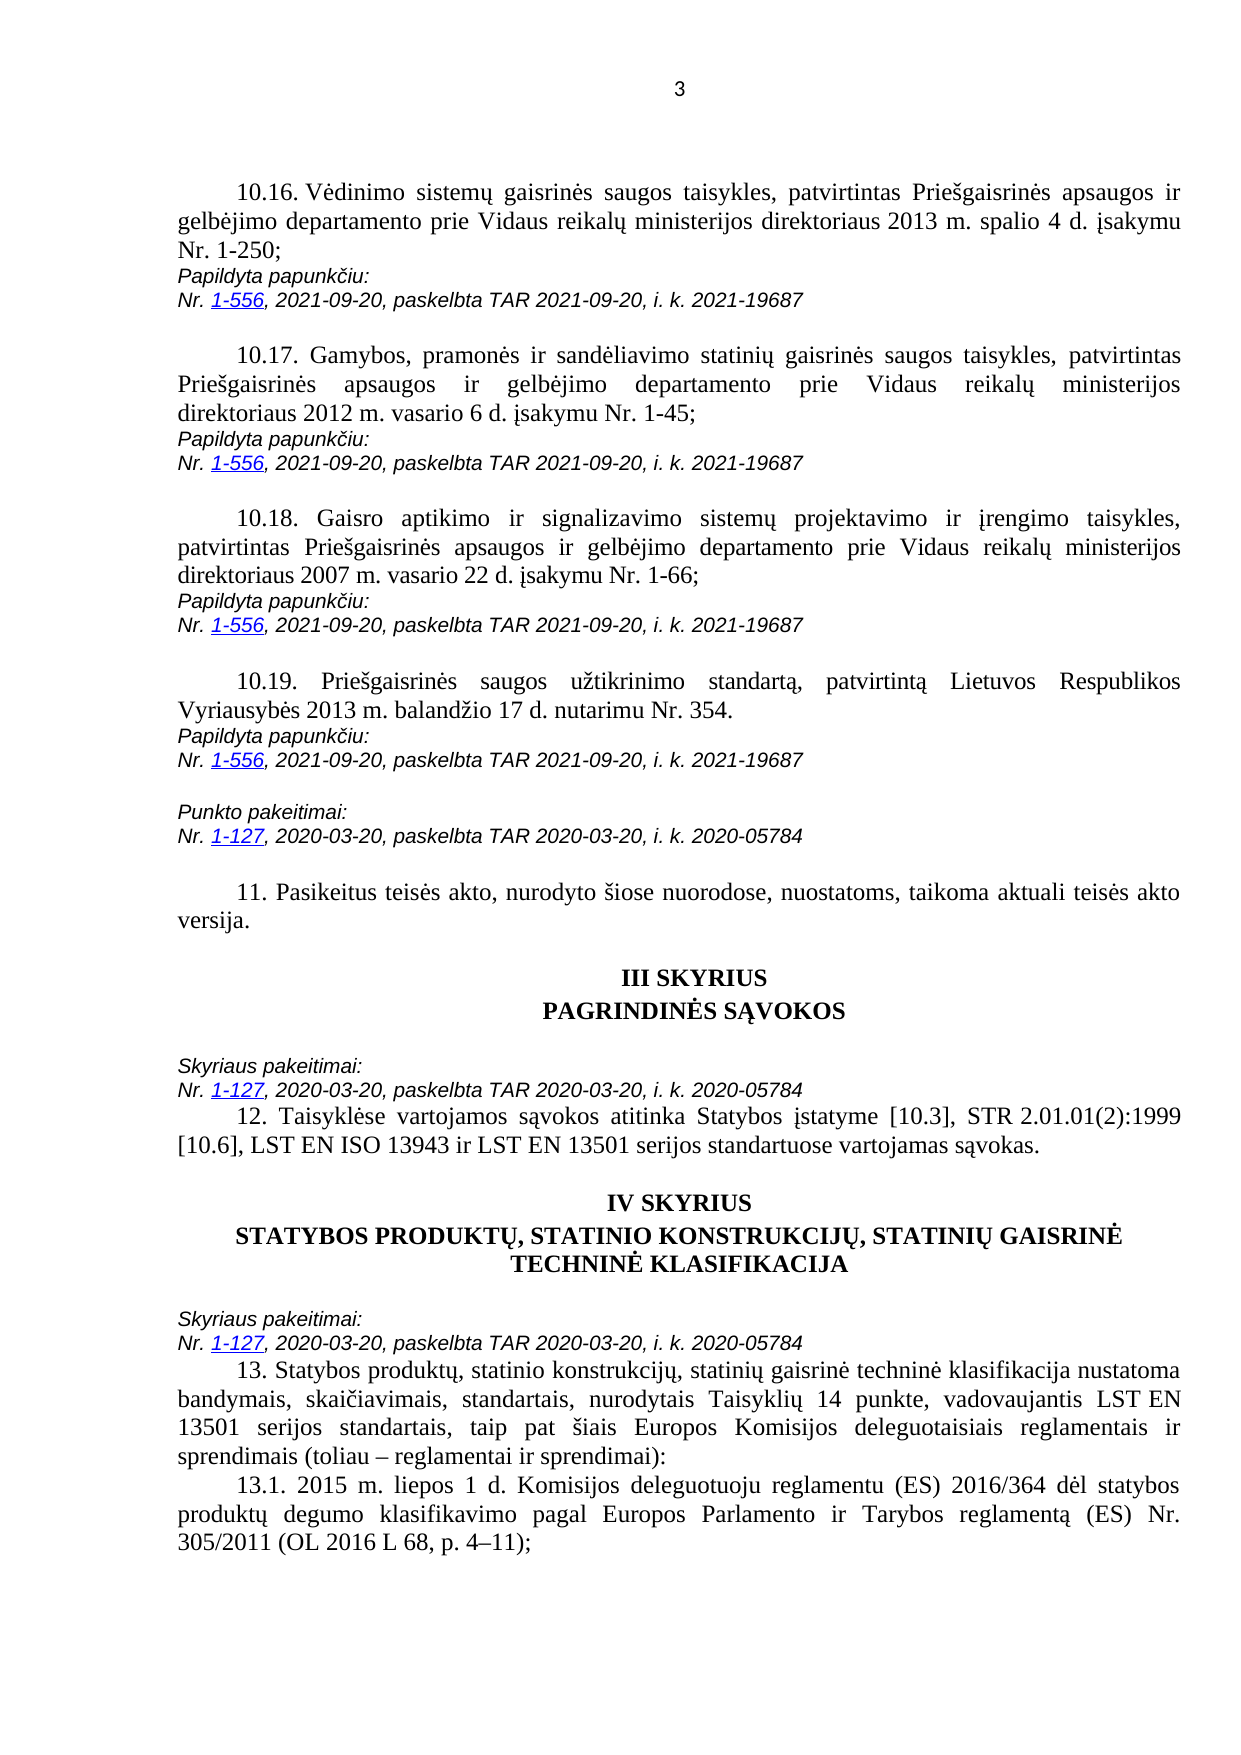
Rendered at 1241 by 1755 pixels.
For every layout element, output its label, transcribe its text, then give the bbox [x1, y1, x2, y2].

text 13. Statybos produktų, statinio konstrukcijų, statinių gaisrinė techninė klasifikacija nustatoma bandymais, skaičiavimais, standartais, nurodytais Taisyklių 14 punkte, vadovaujantis LST EN 13501 serijos standartais, taip pat šiais Europos Komisijos deleguotaisiais reglamentais ir sprendimais (toliau – reglamentai ir sprendimai): [177, 1355, 1181, 1470]
text Nr. 1-556, 2021-09-20, paskelbta TAR 2021-09-20, i. k. 2021-19687 [177, 747, 1181, 771]
text Skyriaus pakeitimai: [177, 1307, 1181, 1331]
text 10.18. Gaisro aptikimo ir signalizavimo sistemų projektavimo ir įrengimo taisykles, patvirtintas Priešgaisrinės apsaugos ir gelbėjimo departamento prie Vidaus reikalų ministerijos direktoriaus 2007 m. vasario 22 d. įsakymu Nr. 1-66; [177, 503, 1181, 589]
text IV SKYRIUS [177, 1188, 1181, 1216]
text Nr. 1-556, 2021-09-20, paskelbta TAR 2021-09-20, i. k. 2021-19687 [177, 450, 1181, 474]
text 10.16. Vėdinimo sistemų gaisrinės saugos taisykles, patvirtintas Priešgaisrinės apsaugos ir gelbėjimo departamento prie Vidaus reikalų ministerijos direktoriaus 2013 m. spalio 4 d. įsakymu Nr. 1-250; [177, 177, 1181, 263]
text Nr. 1-556, 2021-09-20, paskelbta TAR 2021-09-20, i. k. 2021-19687 [177, 287, 1181, 311]
text 13.1. 2015 m. liepos 1 d. Komisijos deleguotuoju reglamentu (ES) 2016/364 dėl statybos produktų degumo klasifikavimo pagal Europos Parlamento ir Tarybos reglamentą (ES) Nr. 305/2011 (OL 2016 L 68, p. 4–11); [177, 1470, 1181, 1556]
text 12. Taisyklėse vartojamos sąvokos atitinka Statybos įstatyme [10.3], STR 2.01.01(2):1999 [10.6], LST EN ISO 13943 ir LST EN 13501 serijos standartuose vartojamas sąvokas. [177, 1101, 1181, 1159]
text Papildyta papunkčiu: [177, 426, 1181, 450]
text 10.17. Gamybos, pramonės ir sandėliavimo statinių gaisrinės saugos taisykles, patvirtintas Priešgaisrinės apsaugos ir gelbėjimo departamento prie Vidaus reikalų ministerijos direktoriaus 2012 m. vasario 6 d. įsakymu Nr. 1-45; [177, 340, 1181, 426]
text Statybos PRODUKTŲ, statinio konstrukcijų, STATINIŲ gaisrinė techninė klasifikacija [177, 1221, 1181, 1278]
text Nr. 1-127, 2020-03-20, paskelbta TAR 2020-03-20, i. k. 2020-05784 [177, 1331, 1181, 1355]
text Nr. 1-127, 2020-03-20, paskelbta TAR 2020-03-20, i. k. 2020-05784 [177, 1077, 1181, 1101]
text Nr. 1-556, 2021-09-20, paskelbta TAR 2021-09-20, i. k. 2021-19687 [177, 613, 1181, 637]
text Punkto pakeitimai: [177, 800, 1181, 824]
text Nr. 1-127, 2020-03-20, paskelbta TAR 2020-03-20, i. k. 2020-05784 [177, 824, 1181, 848]
text 10.19. Priešgaisrinės saugos užtikrinimo standartą, patvirtintą Lietuvos Respublikos Vyriausybės 2013 m. balandžio 17 d. nutarimu Nr. 354. [177, 666, 1181, 723]
text PAGRINDINĖS SĄVOKOS [207, 996, 1181, 1025]
text 11. Pasikeitus teisės akto, nurodyto šiose nuorodose, nuostatoms, taikoma aktuali teisės akto versija. [177, 877, 1181, 934]
text Papildyta papunkčiu: [177, 263, 1181, 287]
text Papildyta papunkčiu: [177, 589, 1181, 613]
text Skyriaus pakeitimai: [177, 1053, 1181, 1077]
text Papildyta papunkčiu: [177, 723, 1181, 747]
text III SKYRIUS [207, 963, 1181, 992]
